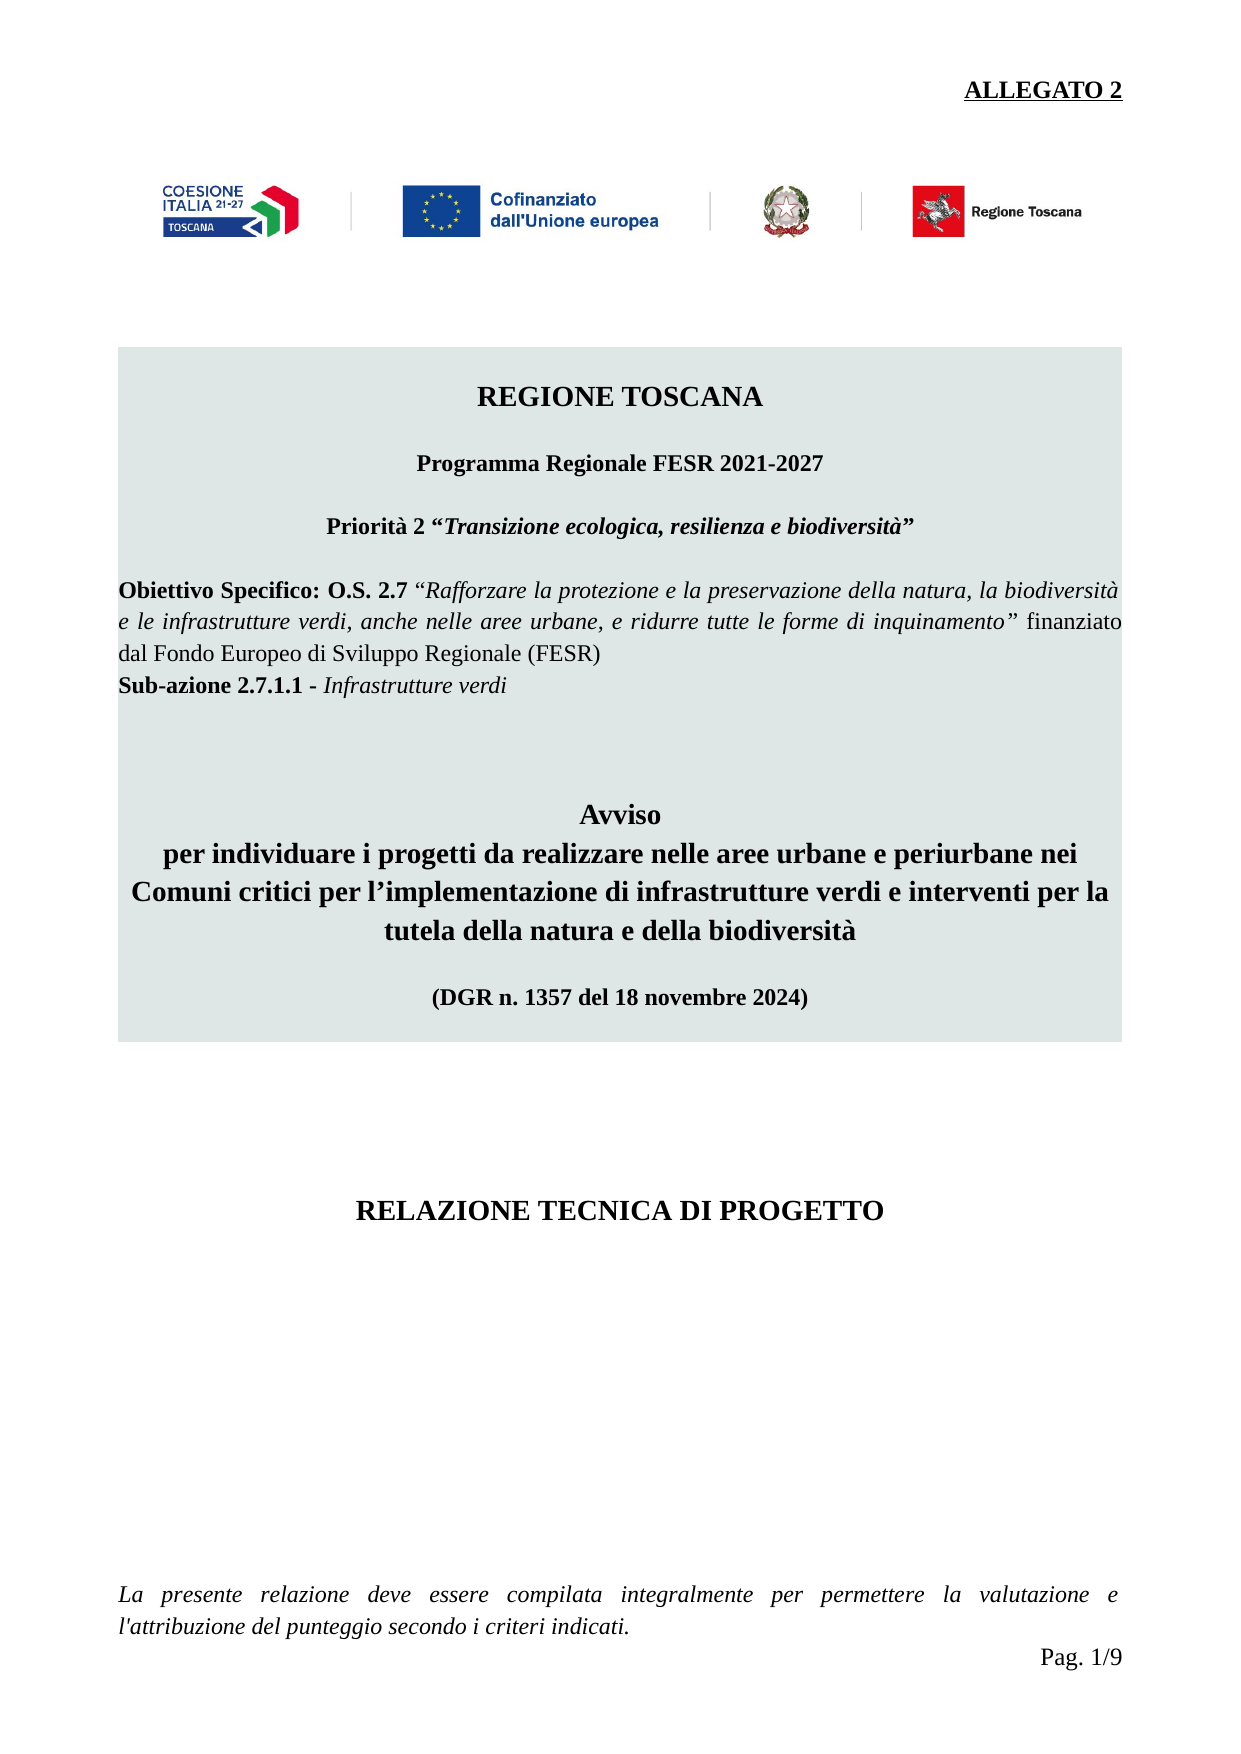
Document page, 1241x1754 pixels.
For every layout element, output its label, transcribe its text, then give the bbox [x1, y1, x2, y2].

text RELAZIONE TECNICA DI PROGETTO [118, 1193, 1122, 1227]
picture [118, 161, 1123, 261]
text ALLEGATO 2 [118, 75, 1122, 104]
table_header REGIONE TOSCANA Programma Regionale FESR 2021-2027 Priorità 2 “Transizione ecologica, resilienza e biodiversità” Obiettivo Specifico: O.S. 2.7 “Rafforzare la protezione e la preservazione della natura, la biodiversità e le infrastrutture verdi, anche nelle aree urbane, e ridurre tutte le forme di inquinamento” finanziato dal Fondo Europeo di Sviluppo Regionale (FESR) Sub-azione 2.7.1.1 - Infrastrutture verdi Avviso per individuare i progetti da realizzare nelle aree urbane e periurbane nei Comuni critici per l’implementazione di infrastrutture verdi e interventi per la tutela della natura e della biodiversità (DGR n. 1357 del 18 novembre 2024) [118, 347, 1122, 1042]
text La presente relazione deve essere compilata integralmente per permettere la valutazione e l'attribuzione del punteggio secondo i criteri indicati. [118, 1580, 1122, 1639]
